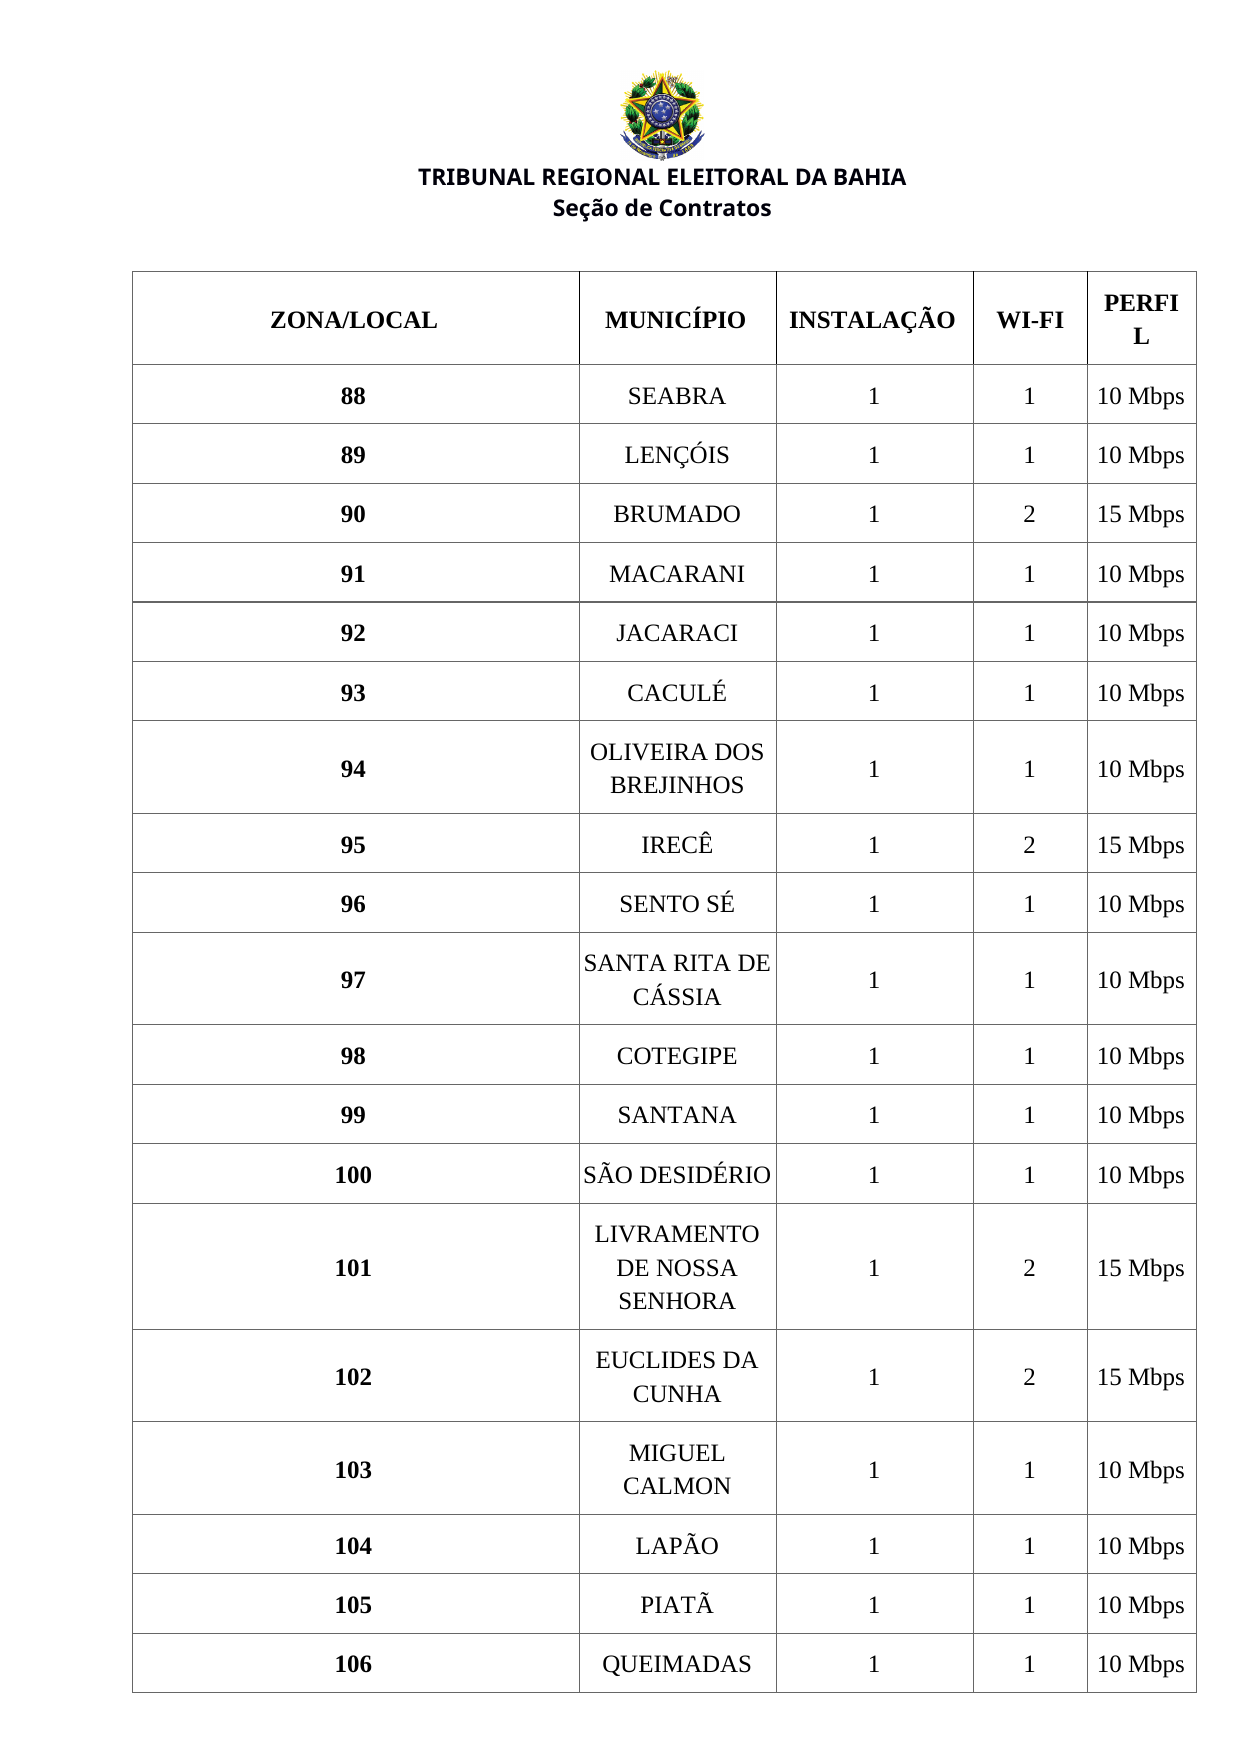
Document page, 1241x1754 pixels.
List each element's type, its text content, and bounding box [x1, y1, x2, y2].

table_cell 89 [133, 424, 579, 483]
table_cell PIATÃ [580, 1574, 776, 1633]
table_cell 1 [974, 1085, 1087, 1143]
table_header PERFIL [1088, 272, 1196, 364]
table_header MUNICÍPIO [580, 272, 776, 364]
table_cell 1 [974, 1574, 1087, 1633]
table_cell 1 [777, 1574, 973, 1633]
table_cell 1 [777, 814, 973, 872]
table_cell 94 [133, 721, 579, 813]
table_cell 104 [133, 1515, 579, 1573]
table_cell 10 Mbps [1088, 1422, 1196, 1514]
table_cell 1 [777, 662, 973, 720]
table_cell 10 Mbps [1088, 933, 1196, 1024]
table_cell LIVRAMENTO DE NOSSA SENHORA [580, 1204, 776, 1328]
table_cell 2 [974, 1204, 1087, 1328]
table_cell LAPÃO [580, 1515, 776, 1573]
table_cell 1 [777, 1330, 973, 1421]
table_cell 98 [133, 1025, 579, 1084]
table_cell 10 Mbps [1088, 543, 1196, 601]
table_cell 2 [974, 484, 1087, 542]
table_cell 1 [974, 1025, 1087, 1084]
table_cell 10 Mbps [1088, 721, 1196, 813]
table_cell SEABRA [580, 365, 776, 423]
table_cell SENTO SÉ [580, 873, 776, 932]
table_cell 1 [777, 365, 973, 423]
table_cell 10 Mbps [1088, 662, 1196, 720]
table_cell 10 Mbps [1088, 424, 1196, 483]
table_cell 10 Mbps [1088, 1515, 1196, 1573]
table_cell 92 [133, 603, 579, 661]
table_cell 10 Mbps [1088, 1085, 1196, 1143]
table_cell 1 [974, 1634, 1087, 1692]
table_cell 1 [777, 1204, 973, 1328]
table_cell 2 [974, 814, 1087, 872]
table_cell 1 [974, 1422, 1087, 1514]
table_cell 1 [974, 603, 1087, 661]
table_cell 1 [777, 1025, 973, 1084]
table_cell EUCLIDES DA CUNHA [580, 1330, 776, 1421]
table_cell 15 Mbps [1088, 484, 1196, 542]
table_cell 1 [777, 1144, 973, 1202]
table_cell 1 [777, 603, 973, 661]
table_header INSTALAÇÃO [777, 272, 973, 364]
table_cell 15 Mbps [1088, 1204, 1196, 1328]
table_cell 95 [133, 814, 579, 872]
table_cell IRECÊ [580, 814, 776, 872]
table_cell CACULÉ [580, 662, 776, 720]
table_cell 15 Mbps [1088, 814, 1196, 872]
table_cell QUEIMADAS [580, 1634, 776, 1692]
table_cell 1 [777, 1085, 973, 1143]
table_header ZONA/LOCAL [133, 272, 579, 364]
table_cell 97 [133, 933, 579, 1024]
table_cell 1 [974, 721, 1087, 813]
table_cell 96 [133, 873, 579, 932]
table_cell 1 [777, 1422, 973, 1514]
table_cell 10 Mbps [1088, 1144, 1196, 1202]
table_cell 10 Mbps [1088, 365, 1196, 423]
table_cell 91 [133, 543, 579, 601]
table_cell 105 [133, 1574, 579, 1633]
table_cell MACARANI [580, 543, 776, 601]
table_cell LENÇÓIS [580, 424, 776, 483]
table_cell 1 [777, 543, 973, 601]
table_cell 1 [974, 873, 1087, 932]
table_cell 103 [133, 1422, 579, 1514]
table_cell SANTANA [580, 1085, 776, 1143]
table_cell SÃO DESIDÉRIO [580, 1144, 776, 1202]
table_cell 2 [974, 1330, 1087, 1421]
table_cell 1 [974, 424, 1087, 483]
table_cell 88 [133, 365, 579, 423]
table_cell SANTA RITA DE CÁSSIA [580, 933, 776, 1024]
table_cell 1 [974, 543, 1087, 601]
table_cell 10 Mbps [1088, 1634, 1196, 1692]
table_cell COTEGIPE [580, 1025, 776, 1084]
table_cell 1 [777, 484, 973, 542]
table_cell 100 [133, 1144, 579, 1202]
table_cell 1 [777, 424, 973, 483]
table_cell BRUMADO [580, 484, 776, 542]
table_cell OLIVEIRA DOS BREJINHOS [580, 721, 776, 813]
table_cell 1 [777, 1634, 973, 1692]
table_cell 1 [777, 873, 973, 932]
table_cell 1 [777, 1515, 973, 1573]
table_cell 90 [133, 484, 579, 542]
table_cell 93 [133, 662, 579, 720]
table_cell 106 [133, 1634, 579, 1692]
table_cell 1 [974, 1144, 1087, 1202]
table_cell JACARACI [580, 603, 776, 661]
table_cell 1 [974, 933, 1087, 1024]
table_cell 1 [777, 721, 973, 813]
table_cell 10 Mbps [1088, 1574, 1196, 1633]
table_cell 99 [133, 1085, 579, 1143]
table_cell 1 [974, 1515, 1087, 1573]
table_cell 101 [133, 1204, 579, 1328]
table_cell 10 Mbps [1088, 603, 1196, 661]
table_cell 1 [777, 933, 973, 1024]
table_cell 10 Mbps [1088, 1025, 1196, 1084]
table_cell 102 [133, 1330, 579, 1421]
table_cell 10 Mbps [1088, 873, 1196, 932]
table_cell 1 [974, 662, 1087, 720]
table_cell MIGUEL CALMON [580, 1422, 776, 1514]
table_header WI-FI [974, 272, 1087, 364]
table_cell 1 [974, 365, 1087, 423]
table_cell 15 Mbps [1088, 1330, 1196, 1421]
